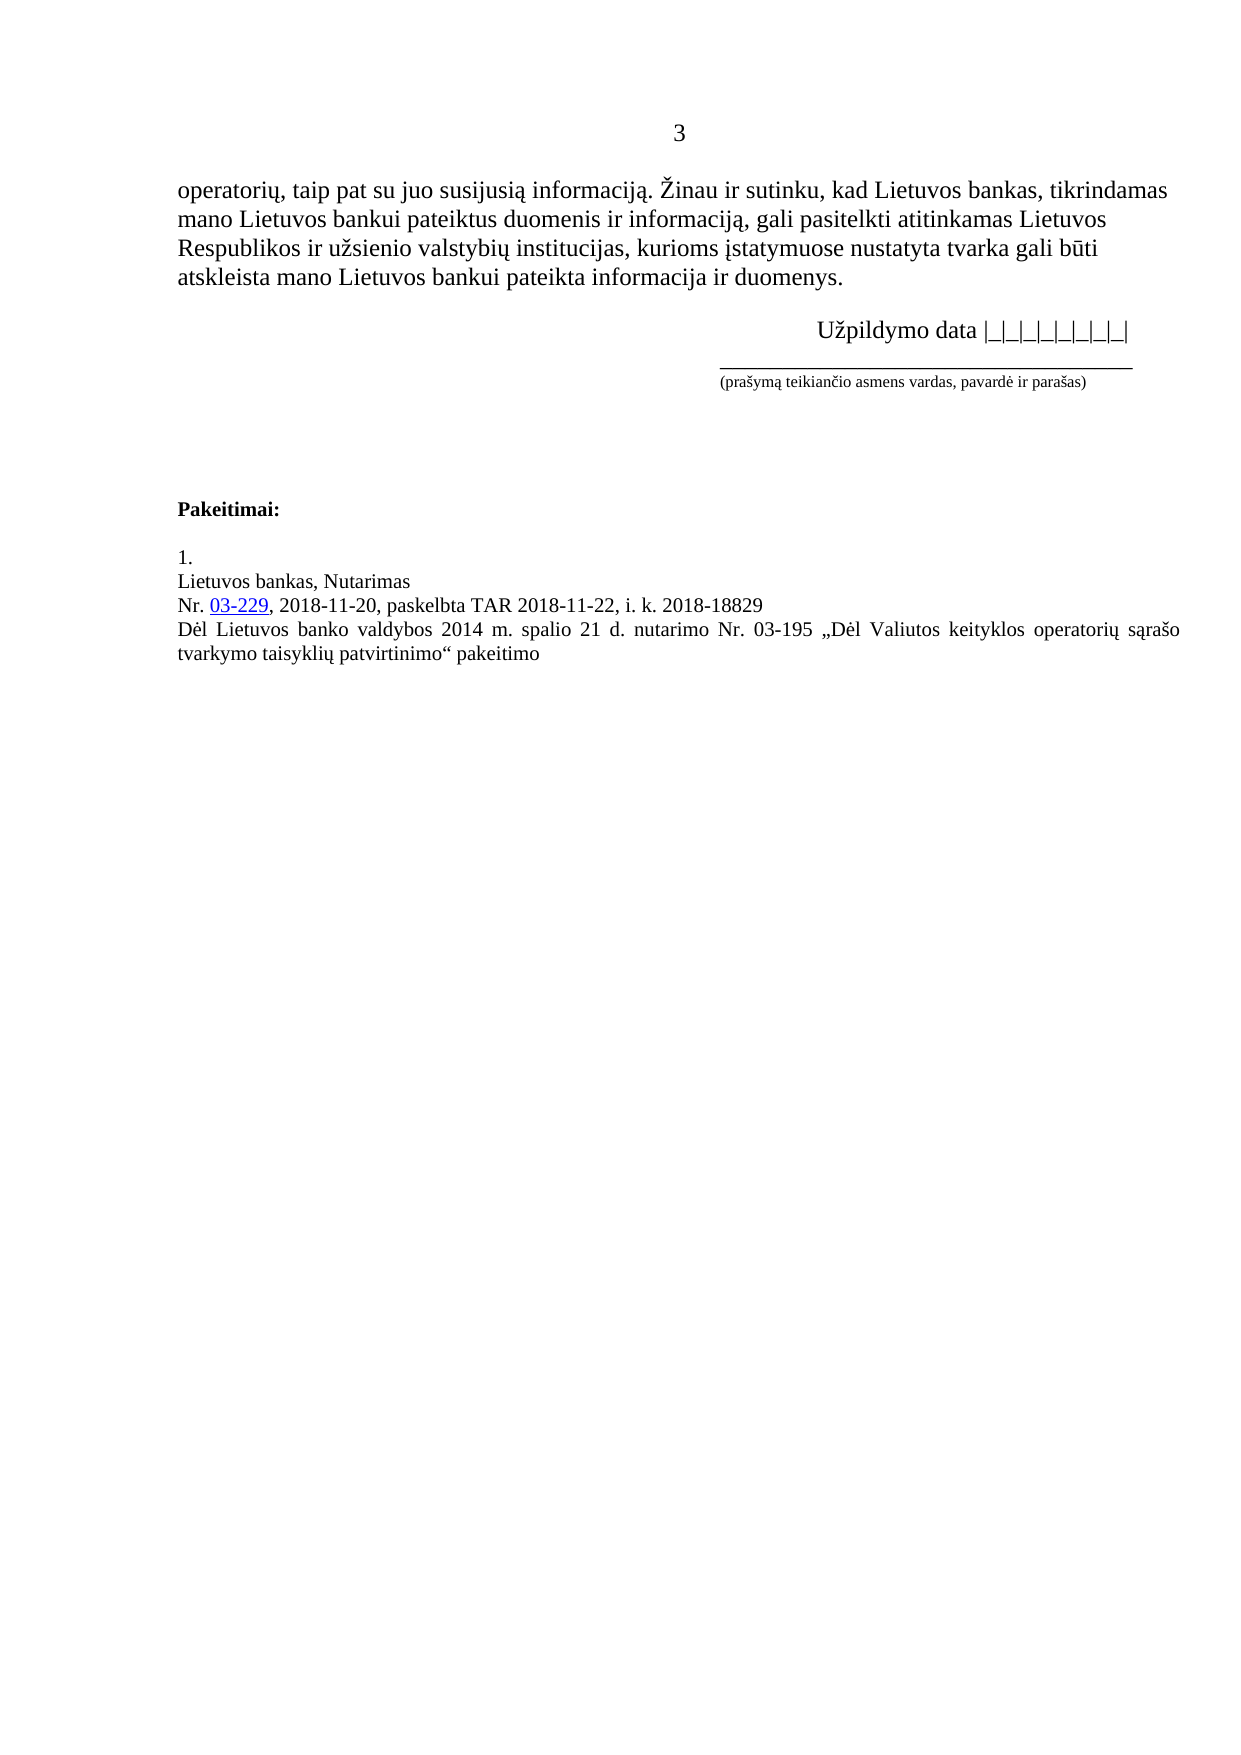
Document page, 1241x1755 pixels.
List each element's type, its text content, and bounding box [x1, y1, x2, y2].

text Nr. 03-229, 2018-11-20, paskelbta TAR 2018-11-22, i. k. 2018-18829 [177, 593, 1181, 617]
text 1. [177, 545, 1181, 569]
text Pakeitimai: [177, 497, 1181, 521]
text (prašymą teikiančio asmens vardas, pavardė ir parašas) [177, 372, 1181, 391]
text operatorių, taip pat su juo susijusią informaciją. Žinau ir sutinku, kad Lietuvos bankas, tikrindamas mano Lietuvos bankui pateiktus duomenis ir informaciją, gali pasitelkti atitinkamas Lietuvos Respublikos ir užsienio valstybių institucijas, kurioms įstatymuose nustatyta tvarka gali būti atskleista mano Lietuvos bankui pateikta informacija ir duomenys. [177, 176, 1181, 291]
text Dėl Lietuvos banko valdybos 2014 m. spalio 21 d. nutarimo Nr. 03-195 „Dėl Valiutos keityklos operatorių sąrašo tvarkymo taisyklių patvirtinimo“ pakeitimo [177, 617, 1181, 665]
text _________________________________ [177, 343, 1181, 372]
text Lietuvos bankas, Nutarimas [177, 569, 1181, 593]
text Užpildymo data |_|_|_|_|_|_|_|_| [177, 315, 1181, 343]
